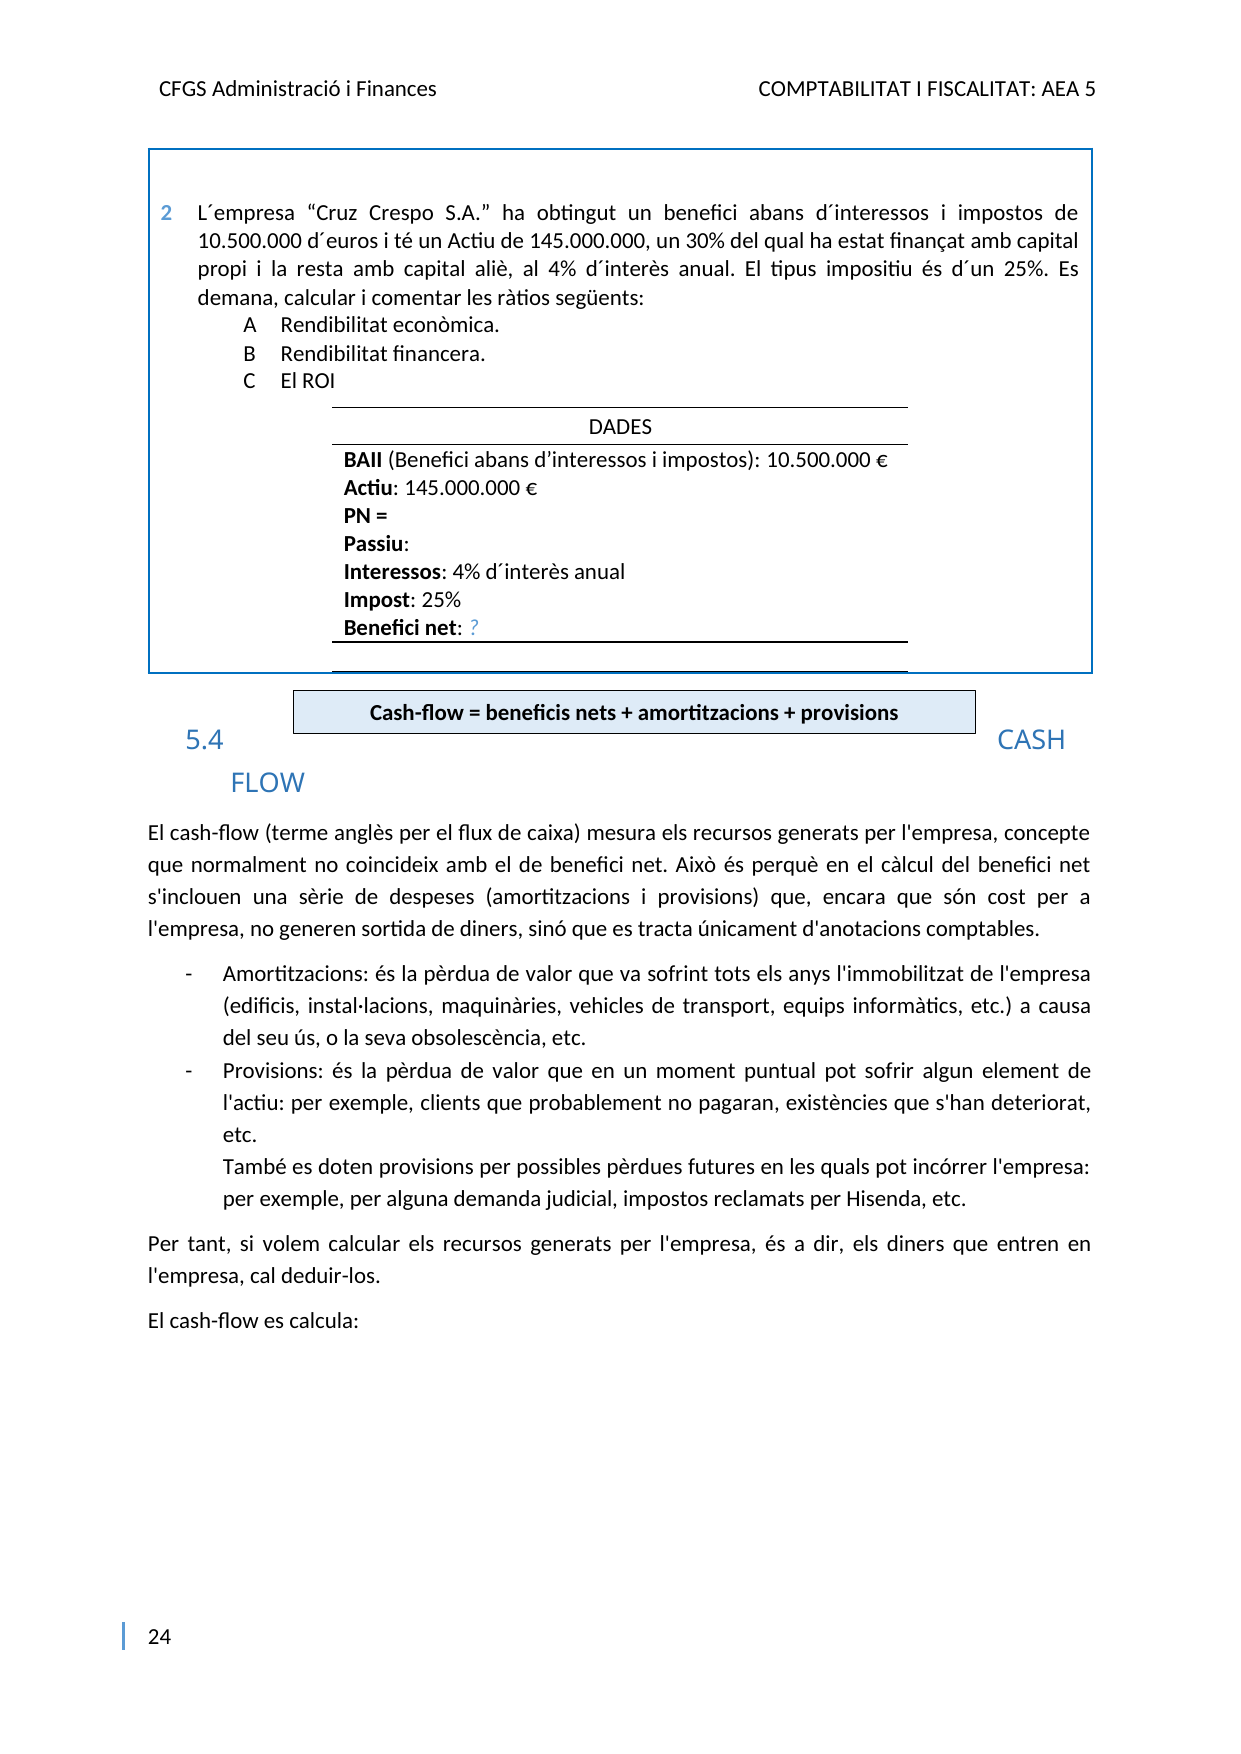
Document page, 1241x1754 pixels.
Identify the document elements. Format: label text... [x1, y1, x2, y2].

subtitle CASH FLOW [185, 721, 1093, 800]
table_cell [332, 643, 908, 671]
table_header DADES [332, 408, 908, 444]
text Per tant, si volem calcular els recursos generats per l'empresa, és a dir, els diners que entren en l'empresa, cal deduir-los. [148, 1229, 1093, 1289]
table_header TASCA 5 Les empreses A i B són dues empreses competidores que es dediquen a la comercialització de mobles. Les seves dades econòmiques referents a l'any 20X0 són els següents: l'Actiu total de l'empresa A és de 125.000 € i el de l'empresa B és de 130.000 €. El Patrimoni net d'ambdues empreses és de 62.000 €. Els interessos són de 5.700 € en l’empresa A i de 4.600 € en l’empresa B. Tanmateix, el benefici abans d’interessos i impostos és de 153.000 € en l’empresa A i de 122.000 € en l’empresa B. L’import sobre els beneficis és del 20% ambdós casos. Es demana, calcular i comentar les ràtios següents: La Rendibilitat Econòmica d´ambdues empreses. La Rendibilitat Financera d´ambdues empreses. El ROI d´ambdues empreses. Saben que l’empresa A ha tingut una xifra neta de negocis de 650.000 euros i l’Empresa B de 910.000 euros, analitza com afecten els dos factors que composen la RE en cada cas. L´empresa “Cruz Crespo S.A.” ha obtingut un benefici abans d´interessos i impostos de 10.500.000 d´euros i té un Actiu de 145.000.000, un 30% del qual ha estat finançat amb capital propi i la resta amb capital aliè, al 4% d´interès anual. El tipus impositiu és d´un 25%. Es demana, calcular i comentar les ràtios següents: Rendibilitat econòmica. Rendibilitat financera. El ROI [150, 150, 1091, 672]
table_cell BAII (Benefici abans d’interessos i impostos): 10.500.000 € Actiu: 145.000.000 € PN = Passiu: Interessos: 4% d´interès anual Impost: 25% Benefici net: ? [332, 445, 908, 641]
text El cash-flow es calcula: [148, 1306, 1093, 1334]
list Provisions: és la pèrdua de valor que en un moment puntual pot sofrir algun element de l'actiu: per exemple, clients que probablement no pagaran, existències que s'han deteriorat, etc. [185, 1056, 1093, 1148]
text Cash-flow = beneficis nets + amortitzacions + provisions [308, 698, 961, 726]
list Amortitzacions: és la pèrdua de valor que va sofrint tots els anys l'immobilitzat de l'empresa (edificis, instal·lacions, maquinàries, vehicles de transport, equips informàtics, etc.) a causa del seu ús, o la seva obsolescència, etc. [185, 959, 1093, 1052]
list També es doten provisions per possibles pèrdues futures en les quals pot incórrer l'empresa: per exemple, per alguna demanda judicial, impostos reclamats per Hisenda, etc. [223, 1152, 1093, 1212]
text El cash-flow (terme anglès per el flux de caixa) mesura els recursos generats per l'empresa, concepte que normalment no coincideix amb el de benefici net. Això és perquè en el càlcul del benefici net s'inclouen una sèrie de despeses (amortitzacions i provisions) que, encara que són cost per a l'empresa, no generen sortida de diners, sinó que es tracta únicament d'anotacions comptables. [148, 818, 1093, 942]
